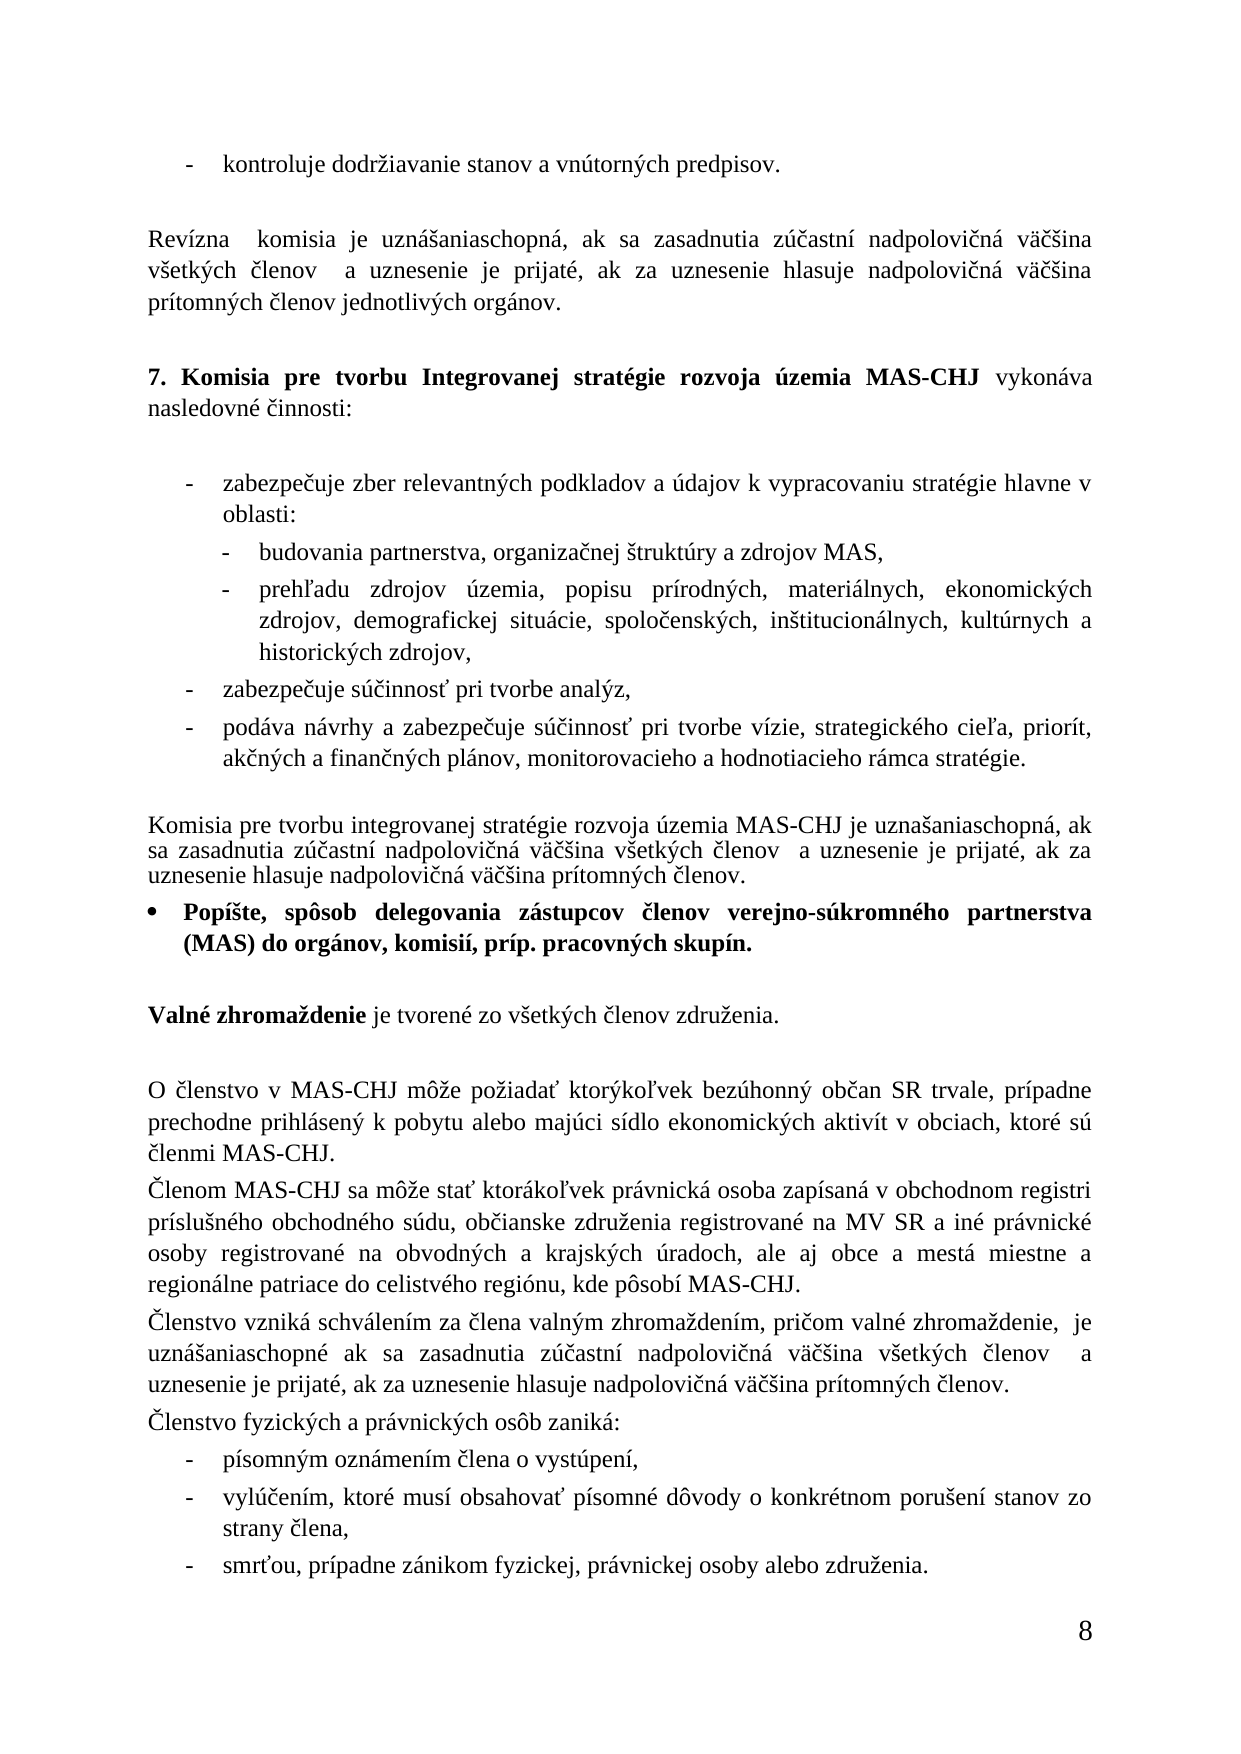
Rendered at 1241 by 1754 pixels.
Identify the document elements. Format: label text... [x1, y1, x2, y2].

text Komisia pre tvorbu integrovanej stratégie rozvoja územia MAS-CHJ je uznašaniaschopná, ak sa zasadnutia zúčastní nadpolovičná väčšina všetkých členov a uznesenie je prijaté, ak za uznesenie hlasuje nadpolovičná väčšina prítomných členov. [148, 814, 1093, 889]
list kontroluje dodržiavanie stanov a vnútorných predpisov. [185, 148, 1093, 179]
text Členstvo fyzických a právnických osôb zaniká: [148, 1405, 1093, 1436]
text Členom MAS-CHJ sa môže stať ktorákoľvek právnická osoba zapísaná v obchodnom registri príslušného obchodného súdu, občianske združenia registrované na MV SR a iné právnické osoby registrované na obvodných a krajských úradoch, ale aj obce a mestá miestne a regionálne patriace do celistvého regiónu, kde pôsobí MAS-CHJ. [148, 1174, 1093, 1299]
text O členstvo v MAS-CHJ môže požiadať ktorýkoľvek bezúhonný občan SR trvale, prípadne prechodne prihlásený k pobytu alebo majúci sídlo ekonomických aktivít v obciach, ktoré sú členmi MAS-CHJ. [148, 1074, 1093, 1168]
text Revízna komisia je uznášaniaschopná, ak sa zasadnutia zúčastní nadpolovičná väčšina všetkých členov a uznesenie je prijaté, ak za uznesenie hlasuje nadpolovičná väčšina prítomných členov jednotlivých orgánov. [148, 223, 1093, 316]
list podáva návrhy a zabezpečuje súčinnosť pri tvorbe vízie, strategického cieľa, priorít, akčných a finančných plánov, monitorovacieho a hodnotiacieho rámca stratégie. [185, 710, 1093, 773]
list smrťou, prípadne zánikom fyzickej, právnickej osoby alebo združenia. [185, 1549, 1093, 1580]
text 7. Komisia pre tvorbu Integrovanej stratégie rozvoja územia MAS-CHJ vykonáva nasledovné činnosti: [148, 360, 1093, 423]
list prehľadu zdrojov územia, popisu prírodných, materiálnych, ekonomických zdrojov, demografickej situácie, spoločenských, inštitucionálnych, kultúrnych a historických zdrojov, [221, 573, 1093, 666]
text Členstvo vzniká schválením za člena valným zhromaždením, pričom valné zhromaždenie, je uznášaniaschopné ak sa zasadnutia zúčastní nadpolovičná väčšina všetkých členov a uznesenie je prijaté, ak za uznesenie hlasuje nadpolovičná väčšina prítomných členov. [148, 1305, 1093, 1399]
text Valné zhromaždenie je tvorené zo všetkých členov združenia. [148, 999, 1093, 1030]
list budovania partnerstva, organizačnej štruktúry a zdrojov MAS, [221, 535, 1093, 566]
list Popíšte, spôsob delegovania zástupcov členov verejno-súkromného partnerstva (MAS) do orgánov, komisií, príp. pracovných skupín. [148, 895, 1093, 958]
list zabezpečuje zber relevantných podkladov a údajov k vypracovaniu stratégie hlavne v oblasti: [185, 466, 1093, 529]
list vylúčením, ktoré musí obsahovať písomné dôvody o konkrétnom porušení stanov zo strany člena, [185, 1480, 1093, 1543]
list zabezpečuje súčinnosť pri tvorbe analýz, [185, 673, 1093, 704]
list písomným oznámením člena o vystúpení, [185, 1443, 1093, 1474]
